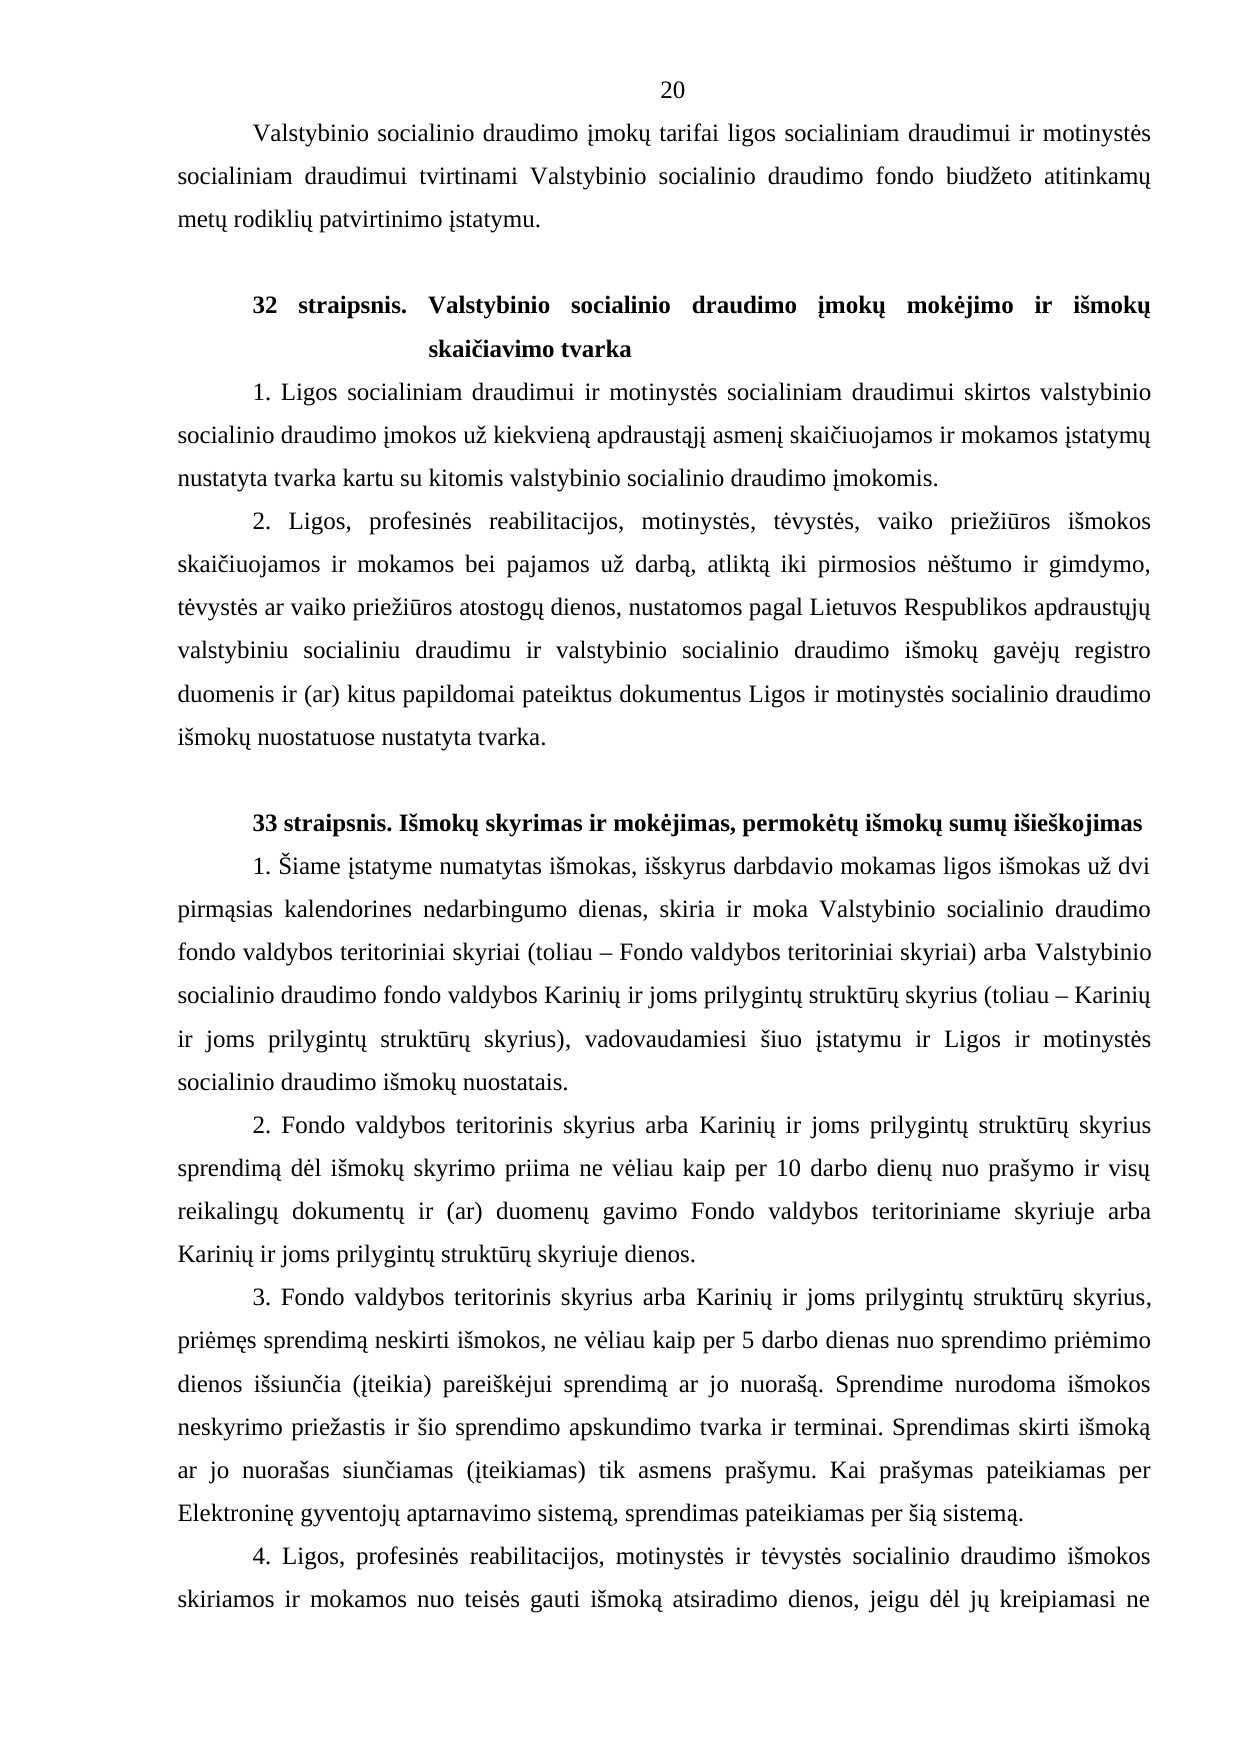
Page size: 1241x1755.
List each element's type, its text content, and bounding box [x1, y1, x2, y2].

text 32 straipsnis. Valstybinio socialinio draudimo įmokų mokėjimo ir išmokų skaičiavimo tvarka [252, 291, 1152, 362]
text 2. Fondo valdybos teritorinis skyrius arba Karinių ir joms prilygintų struktūrų skyrius sprendimą dėl išmokų skyrimo priima ne vėliau kaip per 10 darbo dienų nuo prašymo ir visų reikalingų dokumentų ir (ar) duomenų gavimo Fondo valdybos teritoriniame skyriuje arba Karinių ir joms prilygintų struktūrų skyriuje dienos. [177, 1110, 1152, 1268]
text 1. Ligos socialiniam draudimui ir motinystės socialiniam draudimui skirtos valstybinio socialinio draudimo įmokos už kiekvieną apdraustąjį asmenį skaičiuojamos ir mokamos įstatymų nustatyta tvarka kartu su kitomis valstybinio socialinio draudimo įmokomis. [177, 377, 1152, 492]
text 2. Ligos, profesinės reabilitacijos, motinystės, tėvystės, vaiko priežiūros išmokos skaičiuojamos ir mokamos bei pajamos už darbą, atliktą iki pirmosios nėštumo ir gimdymo, tėvystės ar vaiko priežiūros atostogų dienos, nustatomos pagal Lietuvos Respublikos apdraustųjų valstybiniu socialiniu draudimu ir valstybinio socialinio draudimo išmokų gavėjų registro duomenis ir (ar) kitus papildomai pateiktus dokumentus Ligos ir motinystės socialinio draudimo išmokų nuostatuose nustatyta tvarka. [177, 506, 1152, 751]
text 1. Šiame įstatyme numatytas išmokas, išskyrus darbdavio mokamas ligos išmokas už dvi pirmąsias kalendorines nedarbingumo dienas, skiria ir moka Valstybinio socialinio draudimo fondo valdybos teritoriniai skyriai (toliau – Fondo valdybos teritoriniai skyriai) arba Valstybinio socialinio draudimo fondo valdybos Karinių ir joms prilygintų struktūrų skyrius (toliau – Karinių ir joms prilygintų struktūrų skyrius), vadovaudamiesi šiuo įstatymu ir Ligos ir motinystės socialinio draudimo išmokų nuostatais. [177, 851, 1152, 1096]
text 33 straipsnis. Išmokų skyrimas ir mokėjimas, permokėtų išmokų sumų išieškojimas [177, 808, 1152, 837]
text 4. Ligos, profesinės reabilitacijos, motinystės ir tėvystės socialinio draudimo išmokos skiriamos ir mokamos nuo teisės gauti išmoką atsiradimo dienos, jeigu dėl jų kreipiamasi ne [177, 1541, 1152, 1613]
text 3. Fondo valdybos teritorinis skyrius arba Karinių ir joms prilygintų struktūrų skyrius, priėmęs sprendimą neskirti išmokos, ne vėliau kaip per 5 darbo dienas nuo sprendimo priėmimo dienos išsiunčia (įteikia) pareiškėjui sprendimą ar jo nuorašą. Sprendime nurodoma išmokos neskyrimo priežastis ir šio sprendimo apskundimo tvarka ir terminai. Sprendimas skirti išmoką ar jo nuorašas siunčiamas (įteikiamas) tik asmens prašymu. Kai prašymas pateikiamas per Elektroninę gyventojų aptarnavimo sistemą, sprendimas pateikiamas per šią sistemą. [177, 1282, 1152, 1527]
text Valstybinio socialinio draudimo įmokų tarifai ligos socialiniam draudimui ir motinystės socialiniam draudimui tvirtinami Valstybinio socialinio draudimo fondo biudžeto atitinkamų metų rodiklių patvirtinimo įstatymu. [177, 118, 1152, 233]
